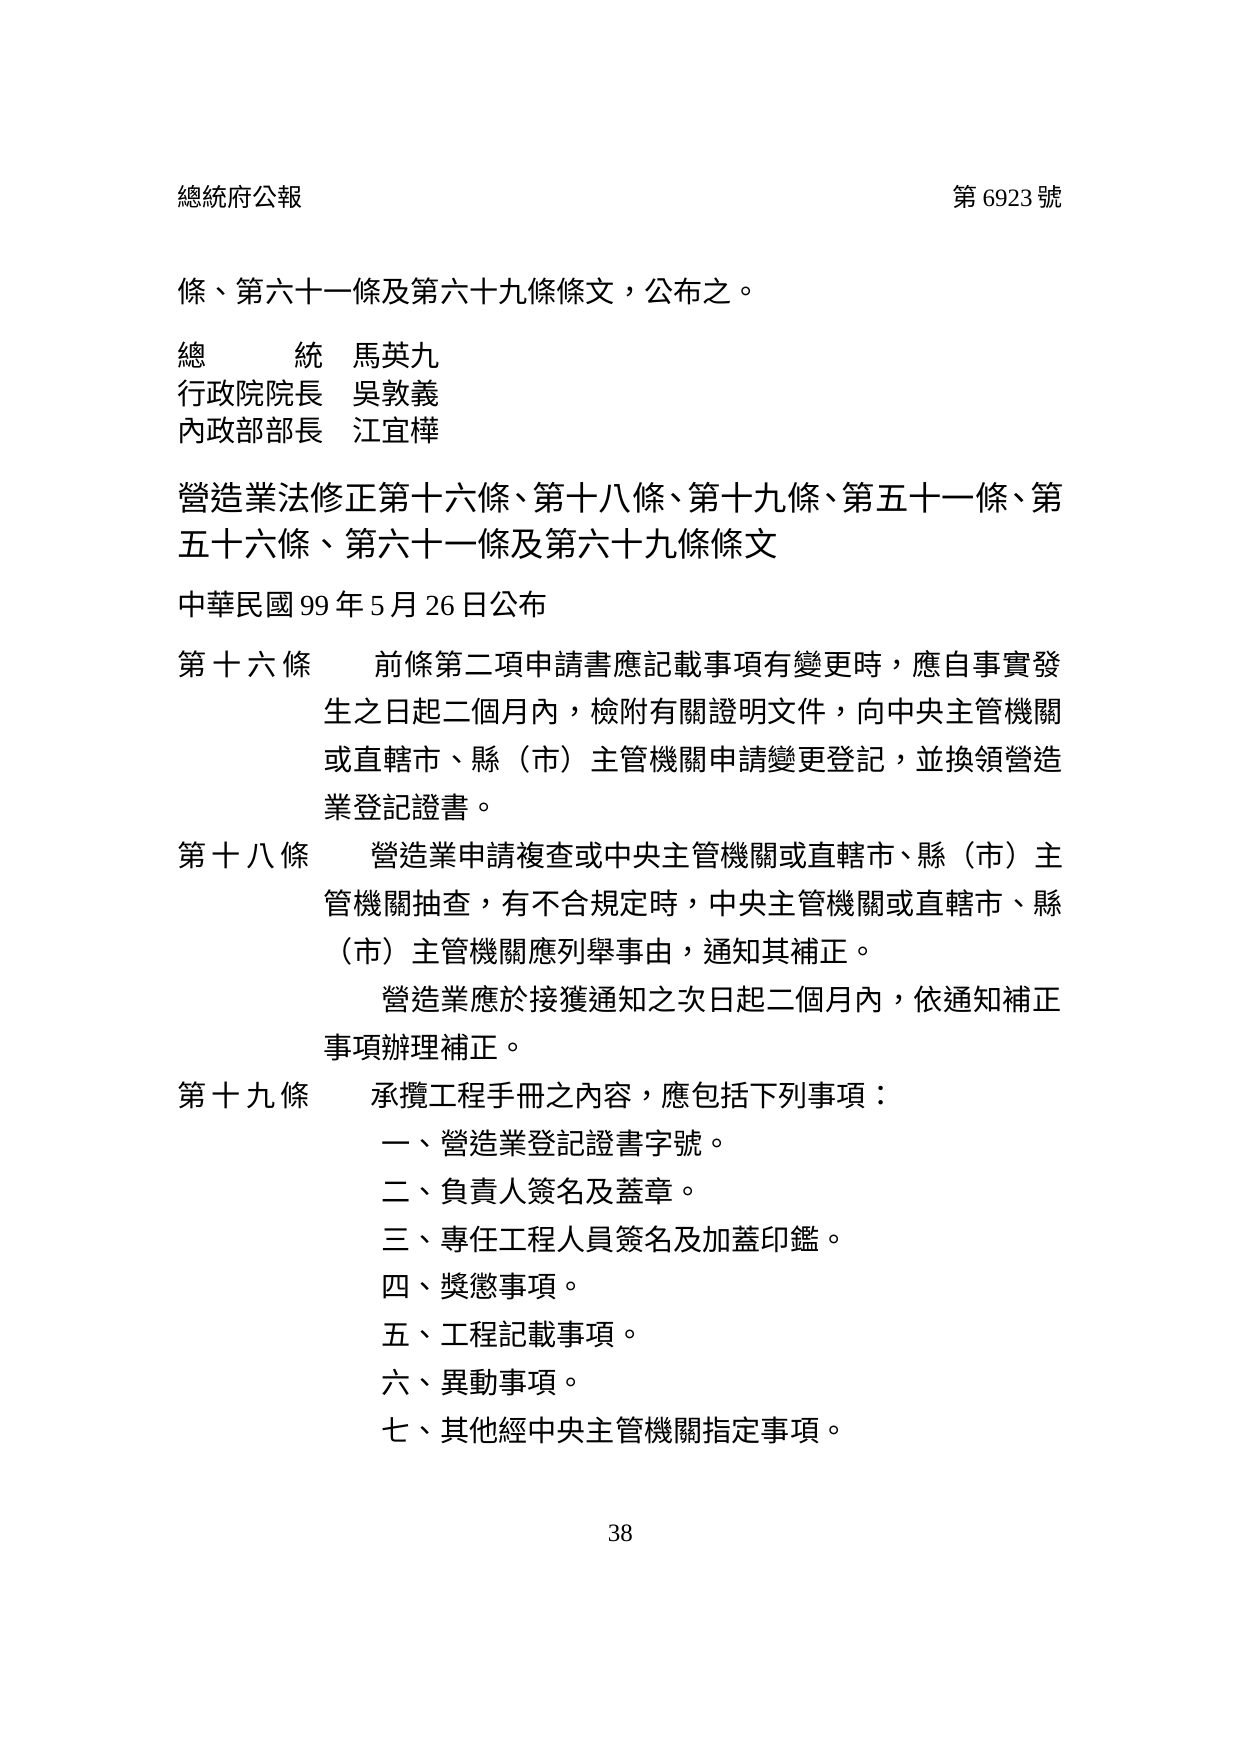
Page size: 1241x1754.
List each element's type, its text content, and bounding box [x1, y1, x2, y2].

text 條、第六十一條及第六十九條條文，公布之。 [177, 266, 1063, 312]
text 一、營造業登記證書字號。 [381, 1116, 1063, 1164]
text 第十八條 營造業申請複查或中央主管機關或直轄市、縣（市）主管機關抽查，有不合規定時，中央主管機關或直轄市、縣（市）主管機關應列舉事由，通知其補正。 [177, 828, 1063, 972]
text 六、異動事項。 [381, 1355, 1063, 1403]
text 營造業法修正第十六條、第十八條、第十九條、第五十一條、第五十六條、第六十一條及第六十九條條文 [177, 474, 1063, 566]
text 七、其他經中央主管機關指定事項。 [381, 1403, 1063, 1451]
text 第十六條 前條第二項申請書應記載事項有變更時，應自事實發生之日起二個月內，檢附有關證明文件，向中央主管機關或直轄市、縣（市）主管機關申請變更登記，並換領營造業登記證書。 [177, 637, 1063, 828]
text 二、負責人簽名及蓋章。 [381, 1164, 1063, 1212]
text 營造業應於接獲通知之次日起二個月內，依通知補正事項辦理補正。 [323, 972, 1063, 1068]
text 三、專任工程人員簽名及加蓋印鑑。 [381, 1212, 1063, 1259]
text 內政部部長 江宜樺 [177, 412, 1063, 449]
text 第十九條 承攬工程手冊之內容，應包括下列事項： [177, 1068, 1063, 1116]
text 五、工程記載事項。 [381, 1307, 1063, 1355]
text 中華民國99年5月26日公布 [177, 578, 1063, 624]
text 行政院院長 吳敦義 [177, 374, 1063, 412]
text 四、獎懲事項。 [381, 1259, 1063, 1307]
text 總 統 馬英九 [177, 337, 1063, 374]
